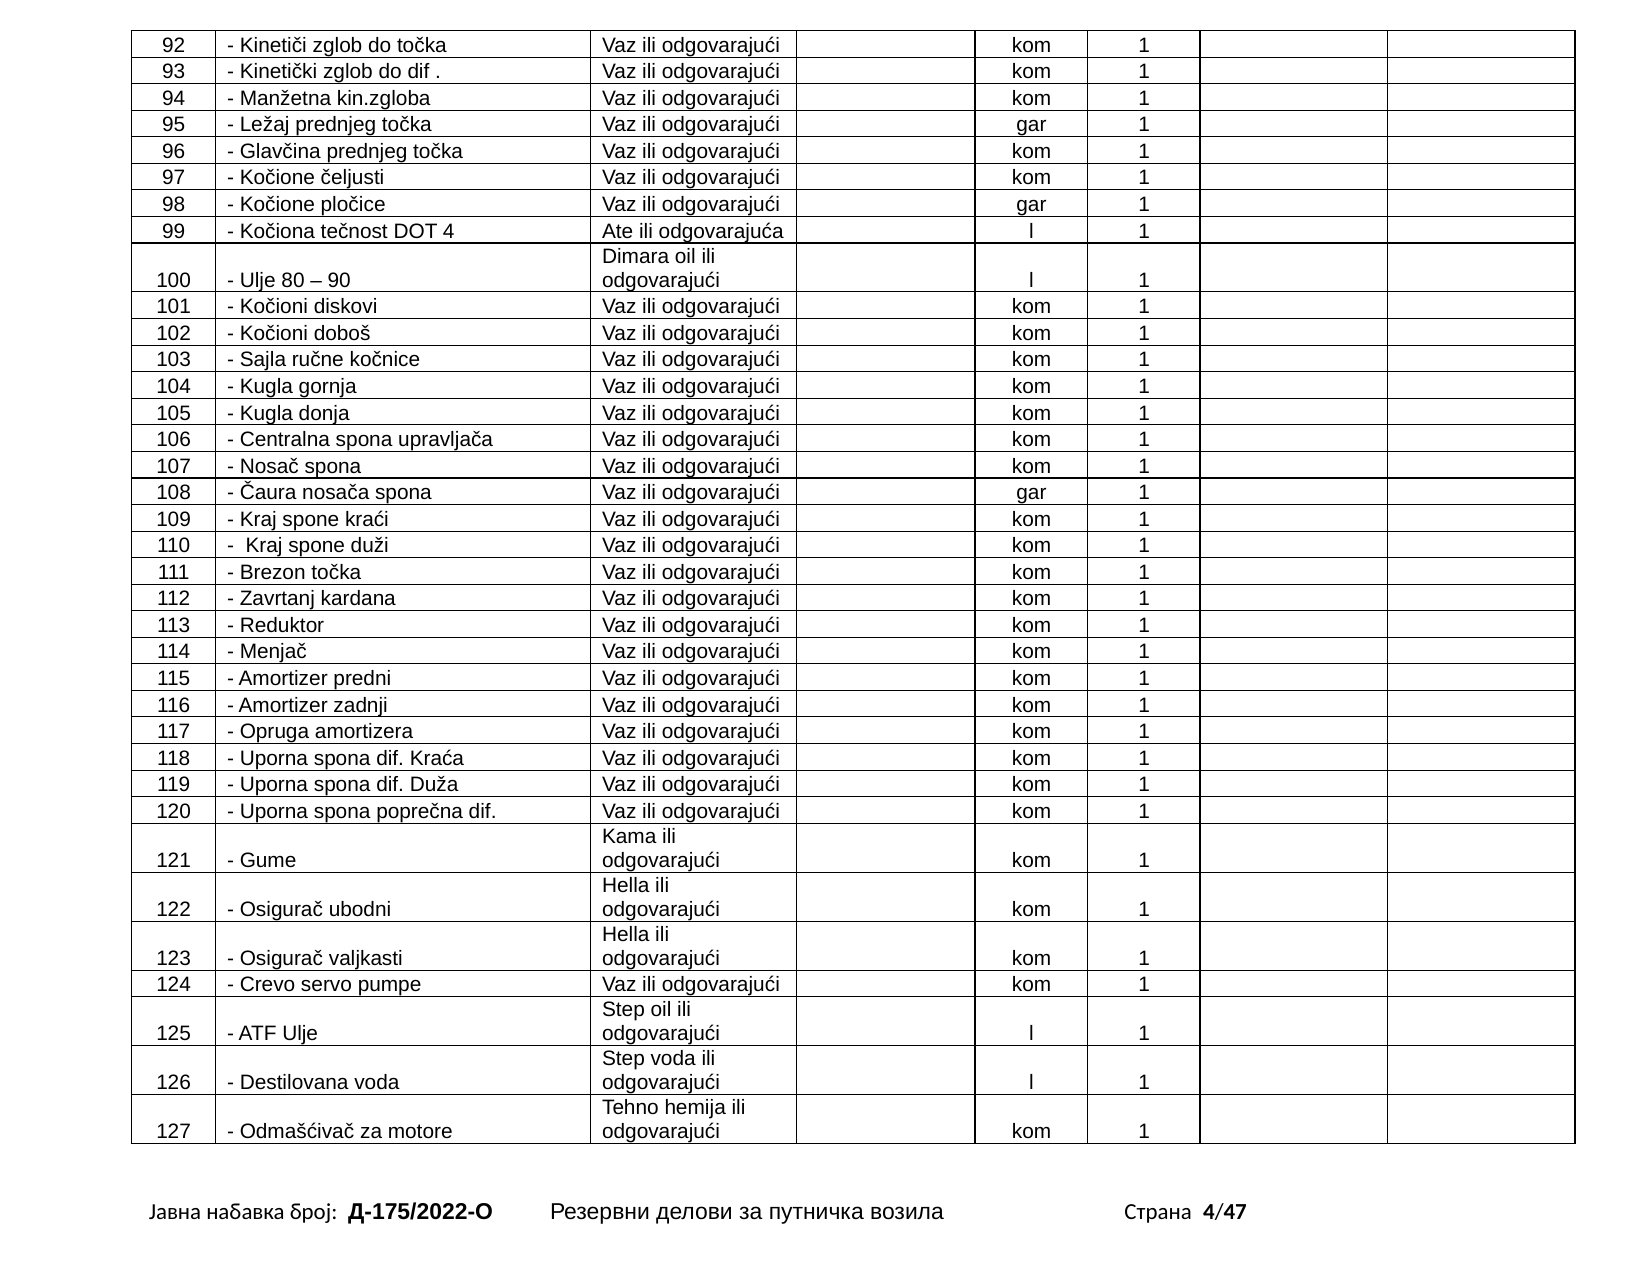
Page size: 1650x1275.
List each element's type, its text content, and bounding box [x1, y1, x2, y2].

table_cell kom [976, 164, 1087, 189]
table_cell - Kinetiči zglob do točka [216, 31, 590, 57]
table_cell [1201, 997, 1387, 1045]
table_cell 97 [132, 164, 215, 189]
table_cell - Osigurač ubodni [216, 873, 590, 921]
table_cell 95 [132, 111, 215, 136]
table_cell - Gume [216, 824, 590, 872]
table_cell [797, 292, 974, 318]
table_cell [797, 873, 974, 921]
table_cell - Opruga amortizera [216, 717, 590, 743]
table_cell 120 [132, 797, 215, 823]
table_cell kom [976, 58, 1087, 83]
table_cell 1 [1088, 217, 1199, 242]
table_cell [797, 84, 974, 110]
table_cell - Kugla gornja [216, 372, 590, 398]
table_cell - Manžetna kin.zgloba [216, 84, 590, 110]
table_cell [1201, 84, 1387, 110]
table_cell Kama ili odgovarajući [591, 824, 796, 872]
table_cell Vaz ili odgovarajući [591, 797, 796, 823]
table_cell [1201, 532, 1387, 557]
table_cell 98 [132, 190, 215, 216]
table_cell kom [976, 797, 1087, 823]
table_cell [1201, 585, 1387, 610]
table_cell [1388, 971, 1574, 996]
table_cell [1388, 664, 1574, 690]
table_cell 1 [1088, 190, 1199, 216]
table_cell [1388, 137, 1574, 163]
table_cell l [976, 244, 1087, 291]
table_cell [1388, 425, 1574, 451]
table_cell [1388, 744, 1574, 769]
table_cell [1201, 137, 1387, 163]
table_cell - Amortizer zadnji [216, 691, 590, 716]
table_cell - Kraj spone kraći [216, 505, 590, 531]
table_cell Vaz ili odgovarajući [591, 505, 796, 531]
table_cell Vaz ili odgovarajući [591, 164, 796, 189]
table_cell - Amortizer predni [216, 664, 590, 690]
table_cell [1388, 717, 1574, 743]
table_cell kom [976, 372, 1087, 398]
table_cell [1201, 638, 1387, 663]
table_cell 105 [132, 399, 215, 424]
table_cell 122 [132, 873, 215, 921]
table_cell [1388, 164, 1574, 189]
table_cell kom [976, 425, 1087, 451]
table_cell 1 [1088, 244, 1199, 291]
table_cell 1 [1088, 111, 1199, 136]
table_cell 110 [132, 532, 215, 557]
table_cell - Uporna spona dif. Duža [216, 771, 590, 796]
table_cell [1201, 190, 1387, 216]
table_cell [1201, 452, 1387, 477]
table_cell - Crevo servo pumpe [216, 971, 590, 996]
table_cell [1388, 111, 1574, 136]
table_cell Hella ili odgovarajući [591, 873, 796, 921]
table_cell Vaz ili odgovarajući [591, 425, 796, 451]
table_cell [1201, 771, 1387, 796]
table_cell 118 [132, 744, 215, 769]
table_cell kom [976, 137, 1087, 163]
table_cell [1201, 971, 1387, 996]
table_cell [1201, 372, 1387, 398]
table_cell [797, 1095, 974, 1143]
table_cell [1388, 558, 1574, 584]
table_cell [1201, 58, 1387, 83]
table_cell 109 [132, 505, 215, 531]
table_cell [797, 452, 974, 477]
table_cell - Ulje 80 – 90 [216, 244, 590, 291]
table_cell 1 [1088, 873, 1199, 921]
table_cell [797, 585, 974, 610]
table_cell [797, 638, 974, 663]
table_cell kom [976, 824, 1087, 872]
table_cell [1388, 505, 1574, 531]
table_cell 1 [1088, 971, 1199, 996]
table_cell [1388, 217, 1574, 242]
table_cell - Glavčina prednjeg točka [216, 137, 590, 163]
table_cell [1201, 691, 1387, 716]
table_cell kom [976, 31, 1087, 57]
table_cell 121 [132, 824, 215, 872]
table_cell l [976, 1046, 1087, 1094]
table_cell [797, 664, 974, 690]
table_cell [1201, 1095, 1387, 1143]
table_cell kom [976, 505, 1087, 531]
table_cell 1 [1088, 505, 1199, 531]
table_cell Vaz ili odgovarajući [591, 58, 796, 83]
table_cell 1 [1088, 532, 1199, 557]
table_cell kom [976, 691, 1087, 716]
table_cell [1388, 824, 1574, 872]
table_cell [1388, 346, 1574, 371]
table_cell - Brezon točka [216, 558, 590, 584]
table_cell - Kočione čeljusti [216, 164, 590, 189]
table_cell 101 [132, 292, 215, 318]
table_cell [797, 797, 974, 823]
table_cell [797, 922, 974, 969]
table_cell [1388, 611, 1574, 637]
table_cell Hella ili odgovarajući [591, 922, 796, 969]
table_cell [797, 744, 974, 769]
table_cell kom [976, 292, 1087, 318]
table_cell kom [976, 558, 1087, 584]
table_cell [797, 558, 974, 584]
table_cell kom [976, 873, 1087, 921]
table_cell 100 [132, 244, 215, 291]
table_cell [1201, 1046, 1387, 1094]
table_cell [1388, 190, 1574, 216]
table_cell [797, 346, 974, 371]
table_cell - Nosač spona [216, 452, 590, 477]
table_cell [797, 425, 974, 451]
table_cell 1 [1088, 585, 1199, 610]
table_cell l [976, 997, 1087, 1045]
table_cell 1 [1088, 399, 1199, 424]
table_cell 1 [1088, 319, 1199, 344]
table_cell - Destilovana voda [216, 1046, 590, 1094]
table_cell Vaz ili odgovarajući [591, 691, 796, 716]
table_cell - Uporna spona poprečna dif. [216, 797, 590, 823]
table_cell - Čaura nosača spona [216, 479, 590, 504]
table_cell 123 [132, 922, 215, 969]
table_cell [1388, 372, 1574, 398]
table_cell 1 [1088, 664, 1199, 690]
table_cell 126 [132, 1046, 215, 1094]
table_cell [1201, 479, 1387, 504]
table_cell 107 [132, 452, 215, 477]
table_cell [1201, 425, 1387, 451]
table_cell 1 [1088, 58, 1199, 83]
table_cell [1388, 873, 1574, 921]
table_cell Vaz ili odgovarajući [591, 319, 796, 344]
table_cell - Kočione pločice [216, 190, 590, 216]
table_cell [797, 611, 974, 637]
table_cell Vaz ili odgovarajući [591, 585, 796, 610]
table_cell 1 [1088, 824, 1199, 872]
table_cell [797, 997, 974, 1045]
table_cell 1 [1088, 691, 1199, 716]
table_cell [1388, 244, 1574, 291]
table_cell [1201, 31, 1387, 57]
table_cell 1 [1088, 452, 1199, 477]
table_cell [797, 244, 974, 291]
table_cell [1201, 505, 1387, 531]
table_cell Tehno hemija ili odgovarajući [591, 1095, 796, 1143]
table_cell [1388, 31, 1574, 57]
table_cell - Zavrtanj kardana [216, 585, 590, 610]
table_cell - Ležaj prednjeg točka [216, 111, 590, 136]
table_cell Vaz ili odgovarajući [591, 717, 796, 743]
table_cell 1 [1088, 164, 1199, 189]
table_cell [797, 31, 974, 57]
table_cell [1388, 797, 1574, 823]
table_cell 116 [132, 691, 215, 716]
table_cell 113 [132, 611, 215, 637]
table_cell - Osigurač valjkasti [216, 922, 590, 969]
table_cell Dimara oil ili odgovarajući [591, 244, 796, 291]
table_cell 1 [1088, 84, 1199, 110]
table_cell gar [976, 190, 1087, 216]
table_cell kom [976, 971, 1087, 996]
table_cell [1388, 1046, 1574, 1094]
table_cell Vaz ili odgovarajući [591, 452, 796, 477]
table_cell - Kočioni doboš [216, 319, 590, 344]
table_cell [797, 164, 974, 189]
table_cell Vaz ili odgovarajući [591, 190, 796, 216]
table_cell [797, 137, 974, 163]
table_cell [797, 372, 974, 398]
table_cell kom [976, 638, 1087, 663]
table_cell [1388, 58, 1574, 83]
table_cell 1 [1088, 425, 1199, 451]
table_cell [1201, 164, 1387, 189]
table_cell 99 [132, 217, 215, 242]
table_cell - Sajla ručne kočnice [216, 346, 590, 371]
table_cell - Kinetički zglob do dif . [216, 58, 590, 83]
table_cell [797, 58, 974, 83]
table_cell 104 [132, 372, 215, 398]
table_cell 115 [132, 664, 215, 690]
table_cell kom [976, 319, 1087, 344]
table_cell l [976, 217, 1087, 242]
table_cell [1388, 532, 1574, 557]
table_cell 117 [132, 717, 215, 743]
table_cell 96 [132, 137, 215, 163]
table_cell 93 [132, 58, 215, 83]
table_cell Vaz ili odgovarajući [591, 971, 796, 996]
table_cell 1 [1088, 638, 1199, 663]
table_cell [797, 824, 974, 872]
table_cell Vaz ili odgovarajući [591, 31, 796, 57]
table_cell 1 [1088, 1095, 1199, 1143]
table_cell Vaz ili odgovarajući [591, 84, 796, 110]
table_cell 1 [1088, 744, 1199, 769]
table_cell Vaz ili odgovarajući [591, 664, 796, 690]
table_cell 1 [1088, 997, 1199, 1045]
table_cell - Menjač [216, 638, 590, 663]
table_cell kom [976, 346, 1087, 371]
table_cell 1 [1088, 611, 1199, 637]
table_cell - Kraj spone duži [216, 532, 590, 557]
table_cell [1388, 691, 1574, 716]
table_cell 1 [1088, 717, 1199, 743]
table_cell Vaz ili odgovarajući [591, 399, 796, 424]
table_cell 103 [132, 346, 215, 371]
table_cell [797, 717, 974, 743]
table_cell [1388, 84, 1574, 110]
table_cell [1388, 319, 1574, 344]
table_cell [797, 190, 974, 216]
table_cell 124 [132, 971, 215, 996]
table_cell [1201, 292, 1387, 318]
table_cell [797, 1046, 974, 1094]
table_cell kom [976, 1095, 1087, 1143]
table_cell [797, 319, 974, 344]
table_cell 1 [1088, 771, 1199, 796]
table_cell [1388, 292, 1574, 318]
table_cell [797, 505, 974, 531]
table_cell [797, 532, 974, 557]
table_cell 1 [1088, 137, 1199, 163]
table_cell - Kočioni diskovi [216, 292, 590, 318]
table_cell gar [976, 111, 1087, 136]
table_cell [1201, 244, 1387, 291]
table_cell 1 [1088, 292, 1199, 318]
table_cell [1388, 479, 1574, 504]
table_cell kom [976, 664, 1087, 690]
table_cell 1 [1088, 346, 1199, 371]
table_cell 114 [132, 638, 215, 663]
table_cell [1201, 111, 1387, 136]
table_cell kom [976, 399, 1087, 424]
table_cell [1201, 922, 1387, 969]
table_cell Step oil ili odgovarajući [591, 997, 796, 1045]
table_cell gar [976, 479, 1087, 504]
table_cell 108 [132, 479, 215, 504]
table_cell [797, 217, 974, 242]
table_cell - Odmašćivač za motore [216, 1095, 590, 1143]
table_cell [797, 771, 974, 796]
table_cell Vaz ili odgovarajući [591, 532, 796, 557]
table_cell [797, 691, 974, 716]
table_cell [1201, 399, 1387, 424]
table_cell 125 [132, 997, 215, 1045]
table_cell 1 [1088, 558, 1199, 584]
table_cell 1 [1088, 922, 1199, 969]
table_cell 111 [132, 558, 215, 584]
table_cell kom [976, 744, 1087, 769]
table_cell Vaz ili odgovarajući [591, 479, 796, 504]
table_cell 1 [1088, 372, 1199, 398]
table_cell 127 [132, 1095, 215, 1143]
table_cell [1201, 558, 1387, 584]
table_cell [1201, 797, 1387, 823]
table_cell [1388, 922, 1574, 969]
table_cell - ATF Ulje [216, 997, 590, 1045]
table_cell kom [976, 771, 1087, 796]
table_cell [1201, 346, 1387, 371]
table_cell 1 [1088, 1046, 1199, 1094]
table_cell 1 [1088, 797, 1199, 823]
table_cell Vaz ili odgovarajući [591, 558, 796, 584]
table_cell [797, 399, 974, 424]
table_cell Vaz ili odgovarajući [591, 292, 796, 318]
table_cell Vaz ili odgovarajući [591, 771, 796, 796]
table_cell Vaz ili odgovarajući [591, 111, 796, 136]
table_cell [1388, 399, 1574, 424]
table_cell [1388, 771, 1574, 796]
table_cell - Kočiona tečnost DOT 4 [216, 217, 590, 242]
table_cell - Centralna spona upravljača [216, 425, 590, 451]
table_cell [1388, 452, 1574, 477]
table_cell Step voda ili odgovarajući [591, 1046, 796, 1094]
table_cell [1201, 824, 1387, 872]
table_cell [797, 111, 974, 136]
table_cell [797, 971, 974, 996]
table_cell [1201, 611, 1387, 637]
table_cell [1201, 873, 1387, 921]
table_cell - Reduktor [216, 611, 590, 637]
table_cell Vaz ili odgovarajući [591, 346, 796, 371]
table_cell Ate ili odgovarajuća [591, 217, 796, 242]
table_cell [1201, 744, 1387, 769]
table_cell kom [976, 611, 1087, 637]
table_cell kom [976, 922, 1087, 969]
table_cell 119 [132, 771, 215, 796]
table_cell [1388, 997, 1574, 1045]
table_cell [1201, 664, 1387, 690]
table_cell kom [976, 452, 1087, 477]
table_cell 106 [132, 425, 215, 451]
table_cell kom [976, 532, 1087, 557]
table_cell - Kugla donja [216, 399, 590, 424]
table_cell [1388, 1095, 1574, 1143]
table_cell Vaz ili odgovarajući [591, 611, 796, 637]
table_cell 94 [132, 84, 215, 110]
table_cell 92 [132, 31, 215, 57]
table_cell kom [976, 585, 1087, 610]
table_cell Vaz ili odgovarajući [591, 638, 796, 663]
table_cell 1 [1088, 31, 1199, 57]
table_cell [797, 479, 974, 504]
table_cell [1201, 319, 1387, 344]
table_cell 1 [1088, 479, 1199, 504]
table_cell [1388, 585, 1574, 610]
table_cell [1201, 217, 1387, 242]
table_cell [1388, 638, 1574, 663]
table_cell kom [976, 84, 1087, 110]
table_cell Vaz ili odgovarajući [591, 744, 796, 769]
table_cell Vaz ili odgovarajući [591, 372, 796, 398]
table_cell 112 [132, 585, 215, 610]
table_cell Vaz ili odgovarajući [591, 137, 796, 163]
table_cell [1201, 717, 1387, 743]
table_cell kom [976, 717, 1087, 743]
table_cell 102 [132, 319, 215, 344]
table_cell - Uporna spona dif. Kraća [216, 744, 590, 769]
